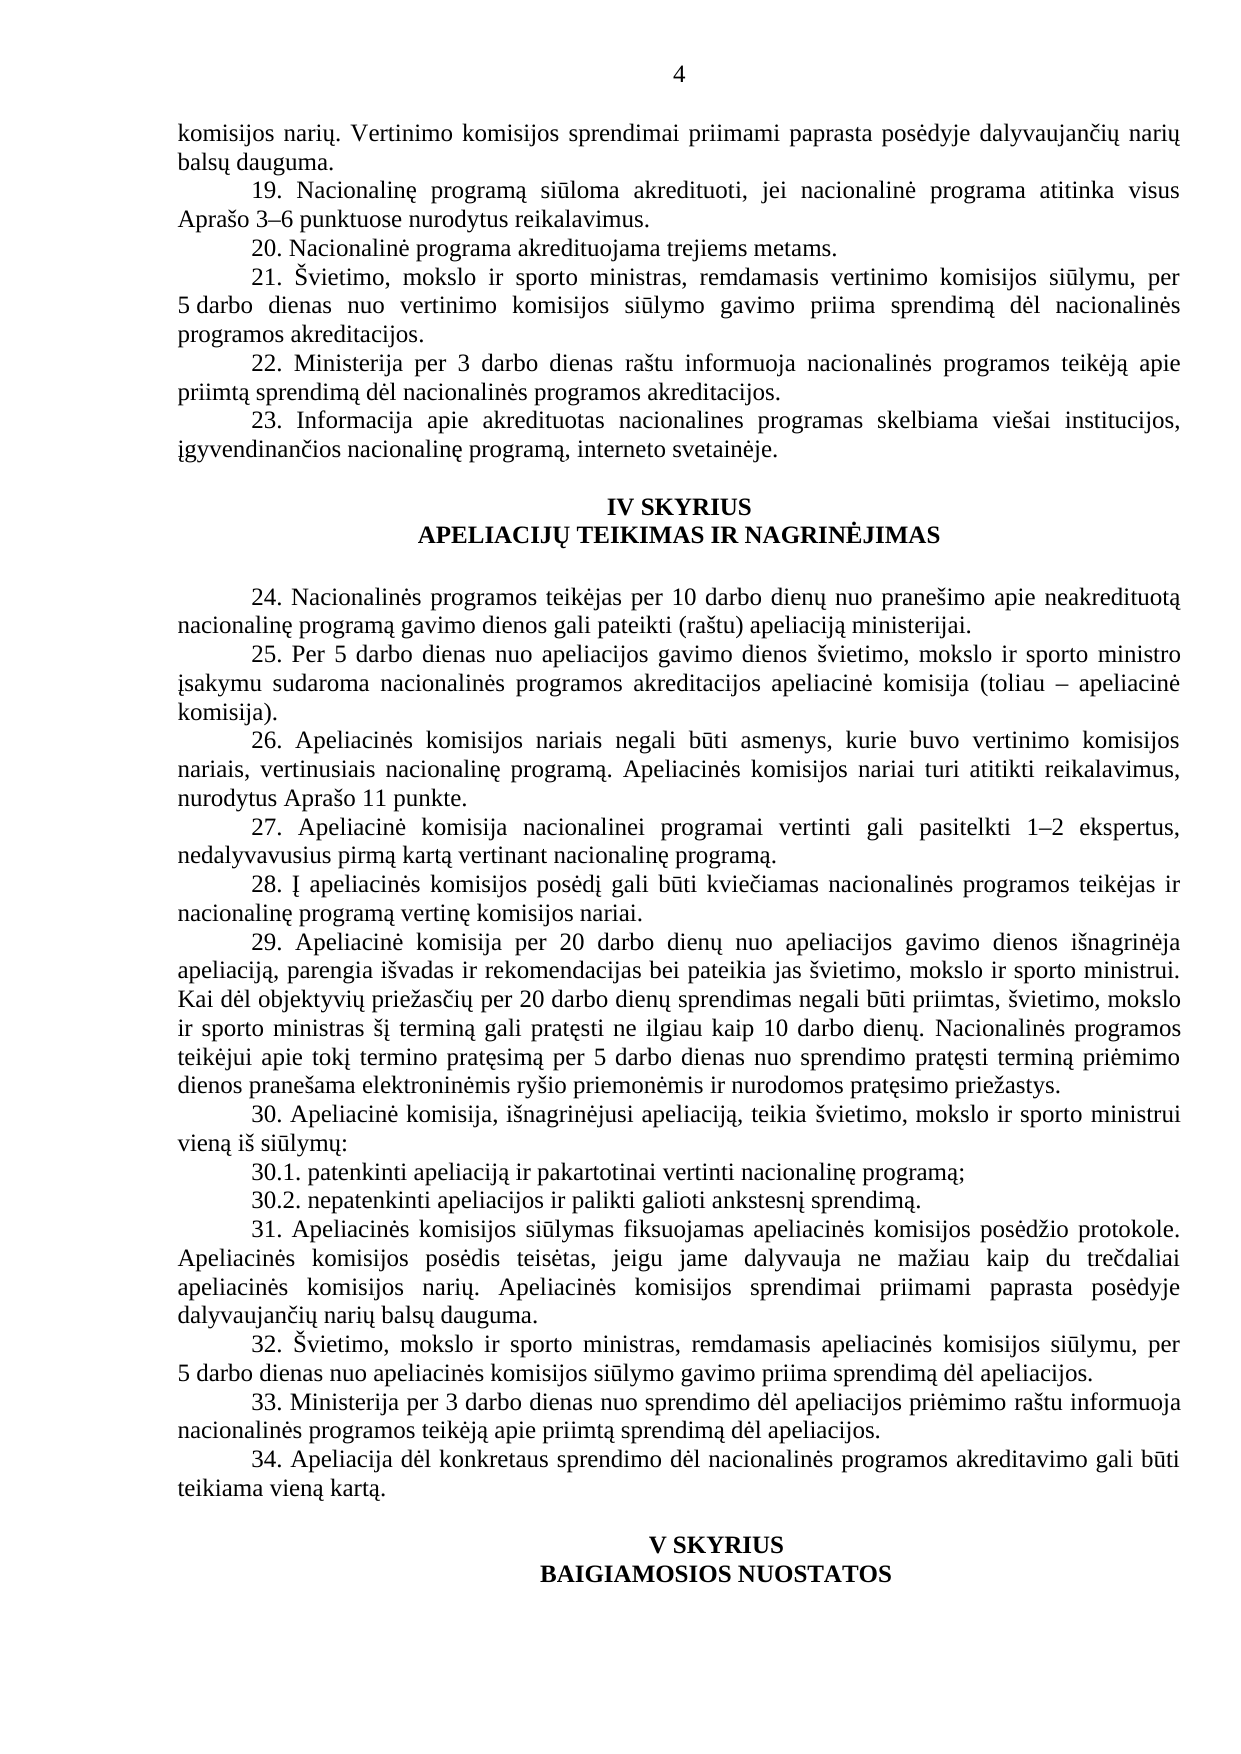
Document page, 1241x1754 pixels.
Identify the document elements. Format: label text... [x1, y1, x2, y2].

text 25. Per 5 darbo dienas nuo apeliacijos gavimo dienos švietimo, mokslo ir sporto ministro įsakymu sudaroma nacionalinės programos akreditacijos apeliacinė komisija (toliau – apeliacinė komisija). [177, 639, 1181, 726]
text 22. Ministerija per 3 darbo dienas raštu informuoja nacionalinės programos teikėją apie priimtą sprendimą dėl nacionalinės programos akreditacijos. [177, 348, 1181, 406]
text 31. Apeliacinės komisijos siūlymas fiksuojamas apeliacinės komisijos posėdžio protokole. Apeliacinės komisijos posėdis teisėtas, jeigu jame dalyvauja ne mažiau kaip du trečdaliai apeliacinės komisijos narių. Apeliacinės komisijos sprendimai priimami paprasta posėdyje dalyvaujančių narių balsų dauguma. [177, 1214, 1181, 1329]
text BAIGIAMOSIOS NUOSTATOS [177, 1559, 1181, 1588]
text 33. Ministerija per 3 darbo dienas nuo sprendimo dėl apeliacijos priėmimo raštu informuoja nacionalinės programos teikėją apie priimtą sprendimą dėl apeliacijos. [177, 1387, 1181, 1444]
text V SKYRIUS [177, 1531, 1181, 1559]
text 34. Apeliacija dėl konkretaus sprendimo dėl nacionalinės programos akreditavimo gali būti teikiama vieną kartą. [177, 1444, 1181, 1502]
text 29. Apeliacinė komisija per 20 darbo dienų nuo apeliacijos gavimo dienos išnagrinėja apeliaciją, parengia išvadas ir rekomendacijas bei pateikia jas švietimo, mokslo ir sporto ministrui. Kai dėl objektyvių priežasčių per 20 darbo dienų sprendimas negali būti priimtas, švietimo, mokslo ir sporto ministras šį terminą gali pratęsti ne ilgiau kaip 10 darbo dienų. Nacionalinės programos teikėjui apie tokį termino pratęsimą per 5 darbo dienas nuo sprendimo pratęsti terminą priėmimo dienos pranešama elektroninėmis ryšio priemonėmis ir nurodomos pratęsimo priežastys. [177, 927, 1181, 1099]
text 19. Nacionalinę programą siūloma akredituoti, jei nacionalinė programa atitinka visus Aprašo 3–6 punktuose nurodytus reikalavimus. [177, 176, 1181, 233]
text 30.1. patenkinti apeliaciją ir pakartotinai vertinti nacionalinę programą; [177, 1157, 1181, 1186]
text IV SKYRIUS [177, 492, 1181, 521]
text 21. Švietimo, mokslo ir sporto ministras, remdamasis vertinimo komisijos siūlymu, per 5 darbo dienas nuo vertinimo komisijos siūlymo gavimo priima sprendimą dėl nacionalinės programos akreditacijos. [177, 262, 1181, 348]
text 30.2. nepatenkinti apeliacijos ir palikti galioti ankstesnį sprendimą. [177, 1186, 1181, 1214]
text 30. Apeliacinė komisija, išnagrinėjusi apeliaciją, teikia švietimo, mokslo ir sporto ministrui vieną iš siūlymų: [177, 1099, 1181, 1157]
text 20. Nacionalinė programa akredituojama trejiems metams. [177, 233, 1181, 262]
text 24. Nacionalinės programos teikėjas per 10 darbo dienų nuo pranešimo apie neakredituotą nacionalinę programą gavimo dienos gali pateikti (raštu) apeliaciją ministerijai. [177, 582, 1181, 639]
text 32. Švietimo, mokslo ir sporto ministras, remdamasis apeliacinės komisijos siūlymu, per 5 darbo dienas nuo apeliacinės komisijos siūlymo gavimo priima sprendimą dėl apeliacijos. [177, 1329, 1181, 1387]
text 26. Apeliacinės komisijos nariais negali būti asmenys, kurie buvo vertinimo komisijos nariais, vertinusiais nacionalinę programą. Apeliacinės komisijos nariai turi atitikti reikalavimus, nurodytus Aprašo 11 punkte. [177, 726, 1181, 812]
text 27. Apeliacinė komisija nacionalinei programai vertinti gali pasitelkti 1–2 ekspertus, nedalyvavusius pirmą kartą vertinant nacionalinę programą. [177, 812, 1181, 869]
text 28. Į apeliacinės komisijos posėdį gali būti kviečiamas nacionalinės programos teikėjas ir nacionalinę programą vertinę komisijos nariai. [177, 869, 1181, 927]
text APELIACIJŲ TEIKIMAS IR NAGRINĖJIMAS [177, 521, 1181, 549]
text 23. Informacija apie akredituotas nacionalines programas skelbiama viešai institucijos, įgyvendinančios nacionalinę programą, interneto svetainėje. [177, 406, 1181, 463]
text komisijos narių. Vertinimo komisijos sprendimai priimami paprasta posėdyje dalyvaujančių narių balsų dauguma. [177, 118, 1181, 176]
